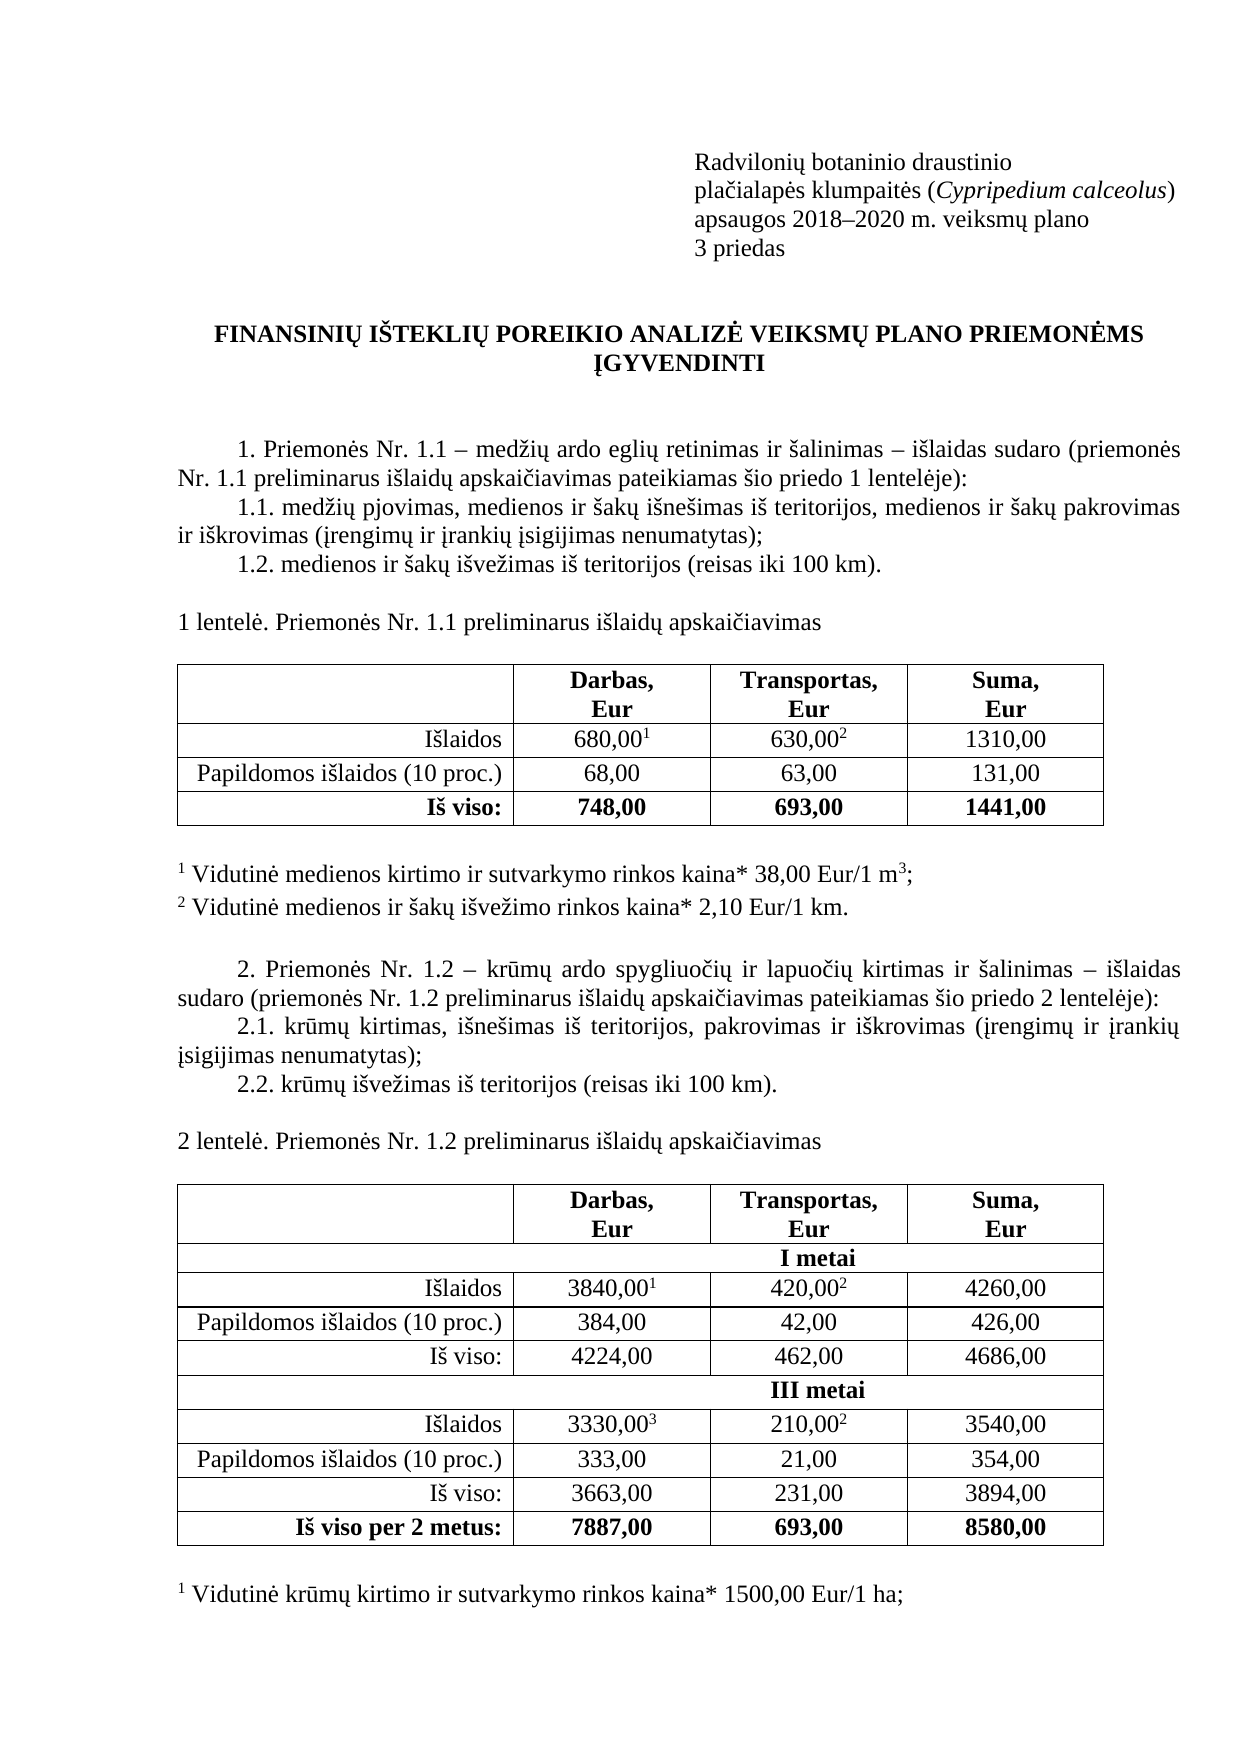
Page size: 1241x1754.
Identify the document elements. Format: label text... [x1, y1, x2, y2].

table_cell Papildomos išlaidos (10 proc.) [178, 1444, 513, 1477]
text Radvilonių botaninio draustinio [694, 147, 1181, 176]
text 1.1. medžių pjovimas, medienos ir šakų išnešimas iš teritorijos, medienos ir šakų pakrovimas ir iškrovimas (įrengimų ir įrankių įsigijimas nenumatytas); [177, 492, 1181, 549]
table_cell 68,00 [514, 758, 710, 791]
table_cell 3894,00 [908, 1478, 1103, 1511]
table_cell 231,00 [711, 1478, 907, 1511]
table_cell 384,00 [514, 1308, 710, 1340]
table_cell 462,00 [711, 1341, 907, 1374]
text 2.2. krūmų išvežimas iš teritorijos (reisas iki 100 km). [177, 1069, 1181, 1098]
table_cell 21,00 [711, 1444, 907, 1477]
table_cell 1310,00 [908, 724, 1103, 757]
table_cell 333,00 [514, 1444, 710, 1477]
table_cell Iš viso: [178, 1341, 513, 1374]
text apsaugos 2018–2020 m. veiksmų plano [694, 204, 1181, 233]
table_cell 426,00 [908, 1308, 1103, 1340]
text 2 Vidutinė medienos ir šakų išvežimo rinkos kaina* 2,10 Eur/1 km. [177, 892, 1181, 921]
table_header Transportas, Eur [711, 1185, 907, 1242]
text 3 priedas [694, 233, 1181, 262]
table_cell Iš viso per 2 metus: [178, 1512, 513, 1545]
text 1.2. medienos ir šakų išvežimas iš teritorijos (reisas iki 100 km). [177, 549, 1181, 578]
text 2. Priemonės Nr. 1.2 – krūmų ardo spygliuočių ir lapuočių kirtimas ir šalinimas – išlaidas sudaro (priemonės Nr. 1.2 preliminarus išlaidų apskaičiavimas pateikiamas šio priedo 2 lentelėje): [177, 954, 1181, 1011]
table_header [178, 1185, 513, 1242]
text FINANSINIŲ IŠTEKLIŲ POREIKIO ANALIZĖ VEIKSMŲ PLANO PRIEMONĖMS ĮGYVENDINTI [177, 319, 1181, 377]
text 2 lentelė. Priemonės Nr. 1.2 preliminarus išlaidų apskaičiavimas [177, 1126, 1181, 1155]
table_cell 210,002 [711, 1410, 907, 1443]
text 1 lentelė. Priemonės Nr. 1.1 preliminarus išlaidų apskaičiavimas [177, 607, 1181, 636]
table_cell Papildomos išlaidos (10 proc.) [178, 1308, 513, 1340]
table_cell 4686,00 [908, 1341, 1103, 1374]
text 1. Priemonės Nr. 1.1 – medžių ardo eglių retinimas ir šalinimas – išlaidas sudaro (priemonės Nr. 1.1 preliminarus išlaidų apskaičiavimas pateikiamas šio priedo 1 lentelėje): [177, 434, 1181, 492]
table_header [178, 665, 513, 723]
table_cell 748,00 [514, 792, 710, 825]
text 1 Vidutinė krūmų kirtimo ir sutvarkymo rinkos kaina* 1500,00 Eur/1 ha; [177, 1579, 1181, 1608]
table_cell 680,001 [514, 724, 710, 757]
table_cell 42,00 [711, 1308, 907, 1340]
table_cell 8580,00 [908, 1512, 1103, 1545]
table_cell 354,00 [908, 1444, 1103, 1477]
table_cell Iš viso: [178, 1478, 513, 1511]
table_cell 693,00 [711, 1512, 907, 1545]
table_header Darbas, Eur [514, 665, 710, 723]
table_cell Išlaidos [178, 724, 513, 757]
table_header Darbas, Eur [514, 1185, 710, 1242]
table_cell Išlaidos [178, 1273, 513, 1306]
table_cell 131,00 [908, 758, 1103, 791]
table_cell 630,002 [711, 724, 907, 757]
table_cell Papildomos išlaidos (10 proc.) [178, 758, 513, 791]
table_cell 693,00 [711, 792, 907, 825]
table_cell III metai [178, 1376, 1103, 1408]
table_cell Išlaidos [178, 1410, 513, 1443]
table_header Suma, Eur [908, 665, 1103, 723]
text 2.1. krūmų kirtimas, išnešimas iš teritorijos, pakrovimas ir iškrovimas (įrengimų ir įrankių įsigijimas nenumatytas); [177, 1011, 1181, 1069]
table_cell Iš viso: [178, 792, 513, 825]
table_cell 3840,001 [514, 1273, 710, 1306]
table_cell 3330,003 [514, 1410, 710, 1443]
table_cell 3663,00 [514, 1478, 710, 1511]
table_header Transportas, Eur [711, 665, 907, 723]
table_cell 7887,00 [514, 1512, 710, 1545]
table_cell I metai [178, 1244, 1103, 1272]
table_cell 4224,00 [514, 1341, 710, 1374]
text plačialapės klumpaitės (Cypripedium calceolus) [694, 176, 1181, 204]
table_cell 4260,00 [908, 1273, 1103, 1306]
table_cell 420,002 [711, 1273, 907, 1306]
text 1 Vidutinė medienos kirtimo ir sutvarkymo rinkos kaina* 38,00 Eur/1 m3; [177, 859, 1181, 888]
table_header Suma, Eur [908, 1185, 1103, 1242]
table_cell 63,00 [711, 758, 907, 791]
table_cell 1441,00 [908, 792, 1103, 825]
table_cell 3540,00 [908, 1410, 1103, 1443]
